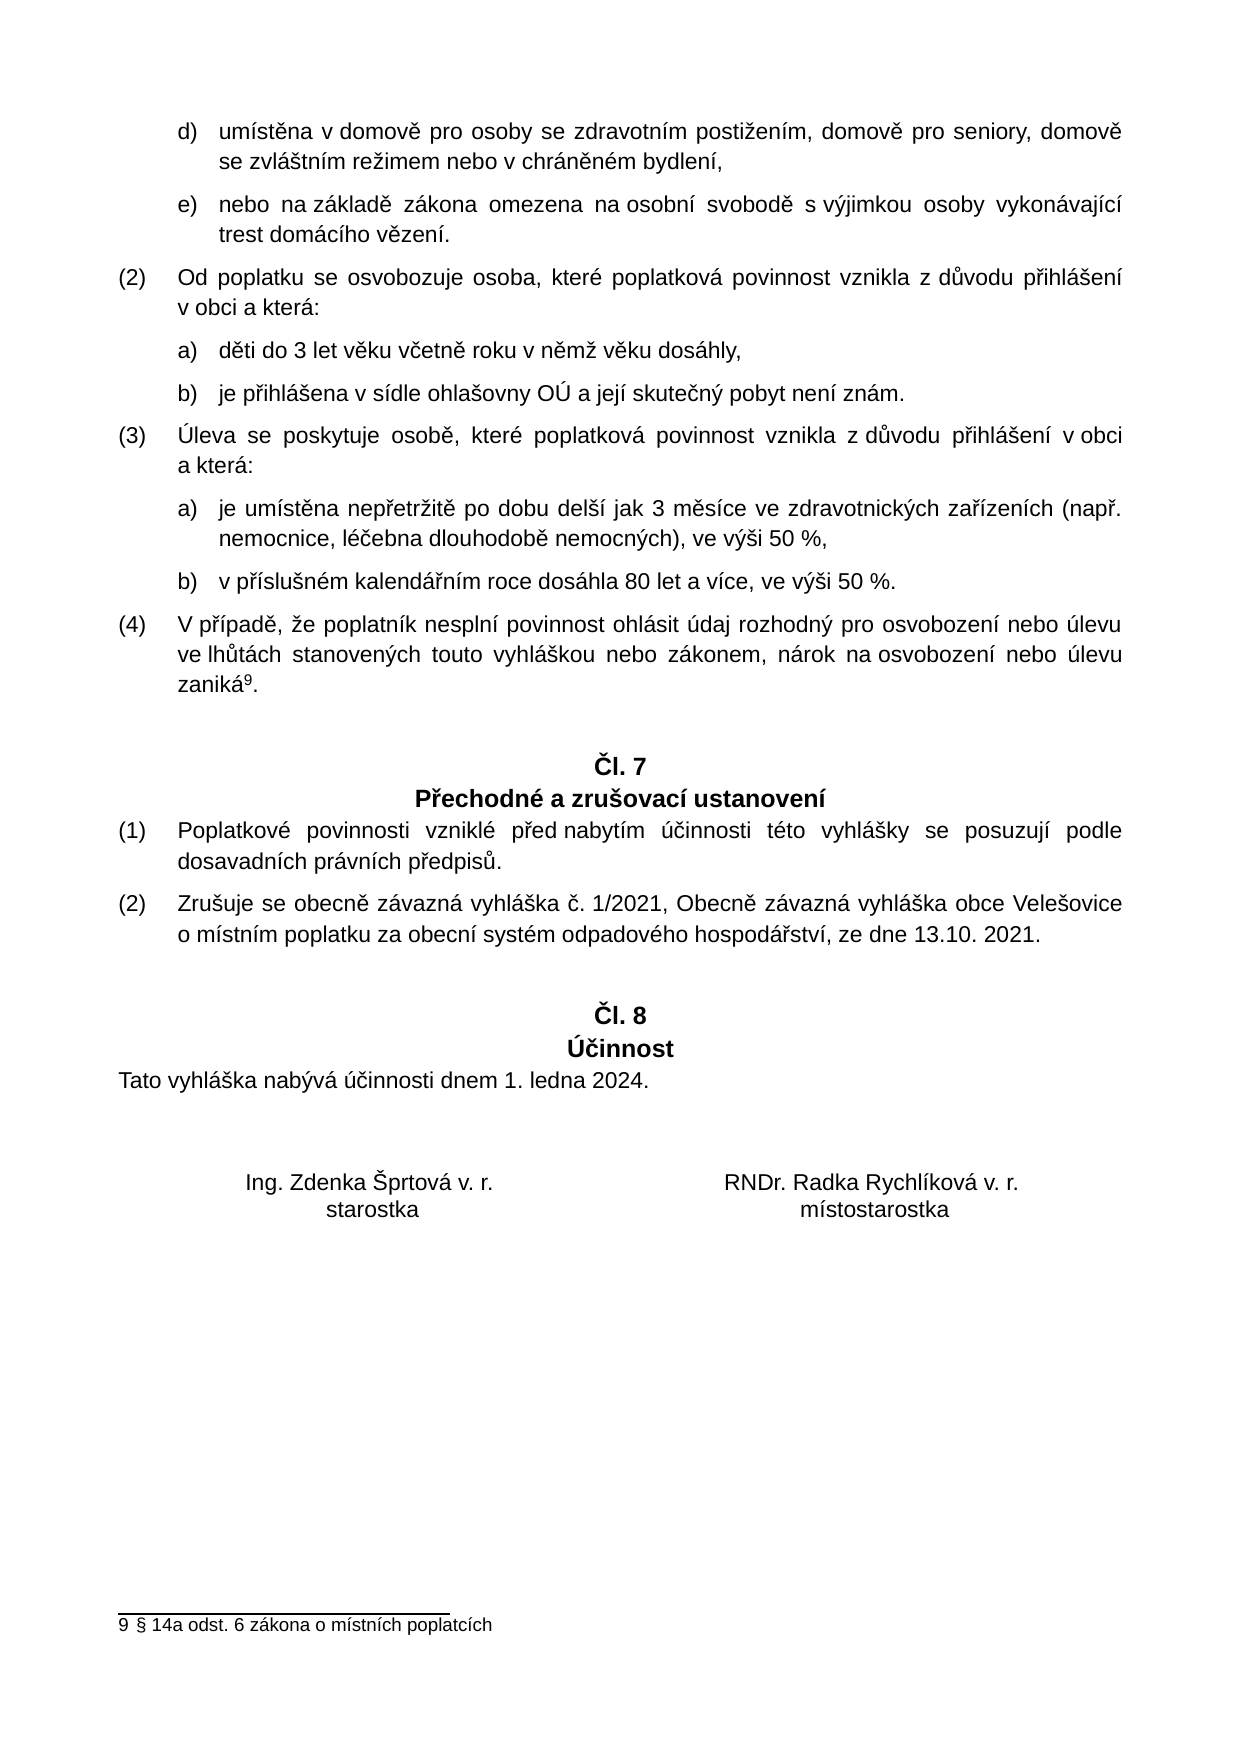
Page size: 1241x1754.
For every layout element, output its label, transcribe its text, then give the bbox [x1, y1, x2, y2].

list nebo na základě zákona omezena na osobní svobodě s výjimkou osoby vykonávající trest domácího vězení. [177, 191, 1122, 248]
table_cell [118, 1228, 620, 1346]
list v příslušném kalendářním roce dosáhla 80 let a více, ve výši 50 %. [177, 568, 1122, 594]
list Zrušuje se obecně závazná vyhláška č. 1/2021, Obecně závazná vyhláška obce Velešovice o místním poplatku za obecní systém odpadového hospodářství, ze dne 13.10. 2021. [118, 890, 1122, 947]
list je umístěna nepřetržitě po dobu delší jak 3 měsíce ve zdravotnických zařízeních (např. nemocnice, léčebna dlouhodobě nemocných), ve výši 50 %, [177, 495, 1122, 552]
text Tato vyhláška nabývá účinnosti dnem 1. ledna 2024. [118, 1067, 1122, 1093]
list děti do 3 let věku včetně roku v němž věku dosáhly, [177, 337, 1122, 363]
list Od poplatku se osvobozuje osoba, které poplatková povinnost vznikla z důvodu přihlášení v obci a která: [118, 264, 1122, 321]
table_header RNDr. Radka Rychlíková v. r. místostarostka [620, 1110, 1122, 1228]
table_header Ing. Zdenka Šprtová v. r. starostka [118, 1110, 620, 1228]
table_cell [620, 1228, 1122, 1346]
subtitle Čl. 8 Účinnost [118, 1001, 1122, 1063]
list Úleva se poskytuje osobě, které poplatková povinnost vznikla z důvodu přihlášení v obci a která: [118, 422, 1122, 479]
list § 14a odst. 6 zákona o místních poplatcích [118, 1614, 1122, 1635]
list je přihlášena v sídle ohlašovny OÚ a její skutečný pobyt není znám. [177, 379, 1122, 406]
subtitle Čl. 7 Přechodné a zrušovací ustanovení [118, 751, 1122, 813]
list umístěna v domově pro osoby se zdravotním postižením, domově pro seniory, domově se zvláštním režimem nebo v chráněném bydlení, [177, 118, 1122, 175]
list V případě, že poplatník nesplní povinnost ohlásit údaj rozhodný pro osvobození nebo úlevu ve lhůtách stanovených touto vyhláškou nebo zákonem, nárok na osvobození nebo úlevu zaniká. [118, 611, 1122, 698]
list Poplatkové povinnosti vzniklé před nabytím účinnosti této vyhlášky se posuzují podle dosavadních právních předpisů. [118, 817, 1122, 874]
